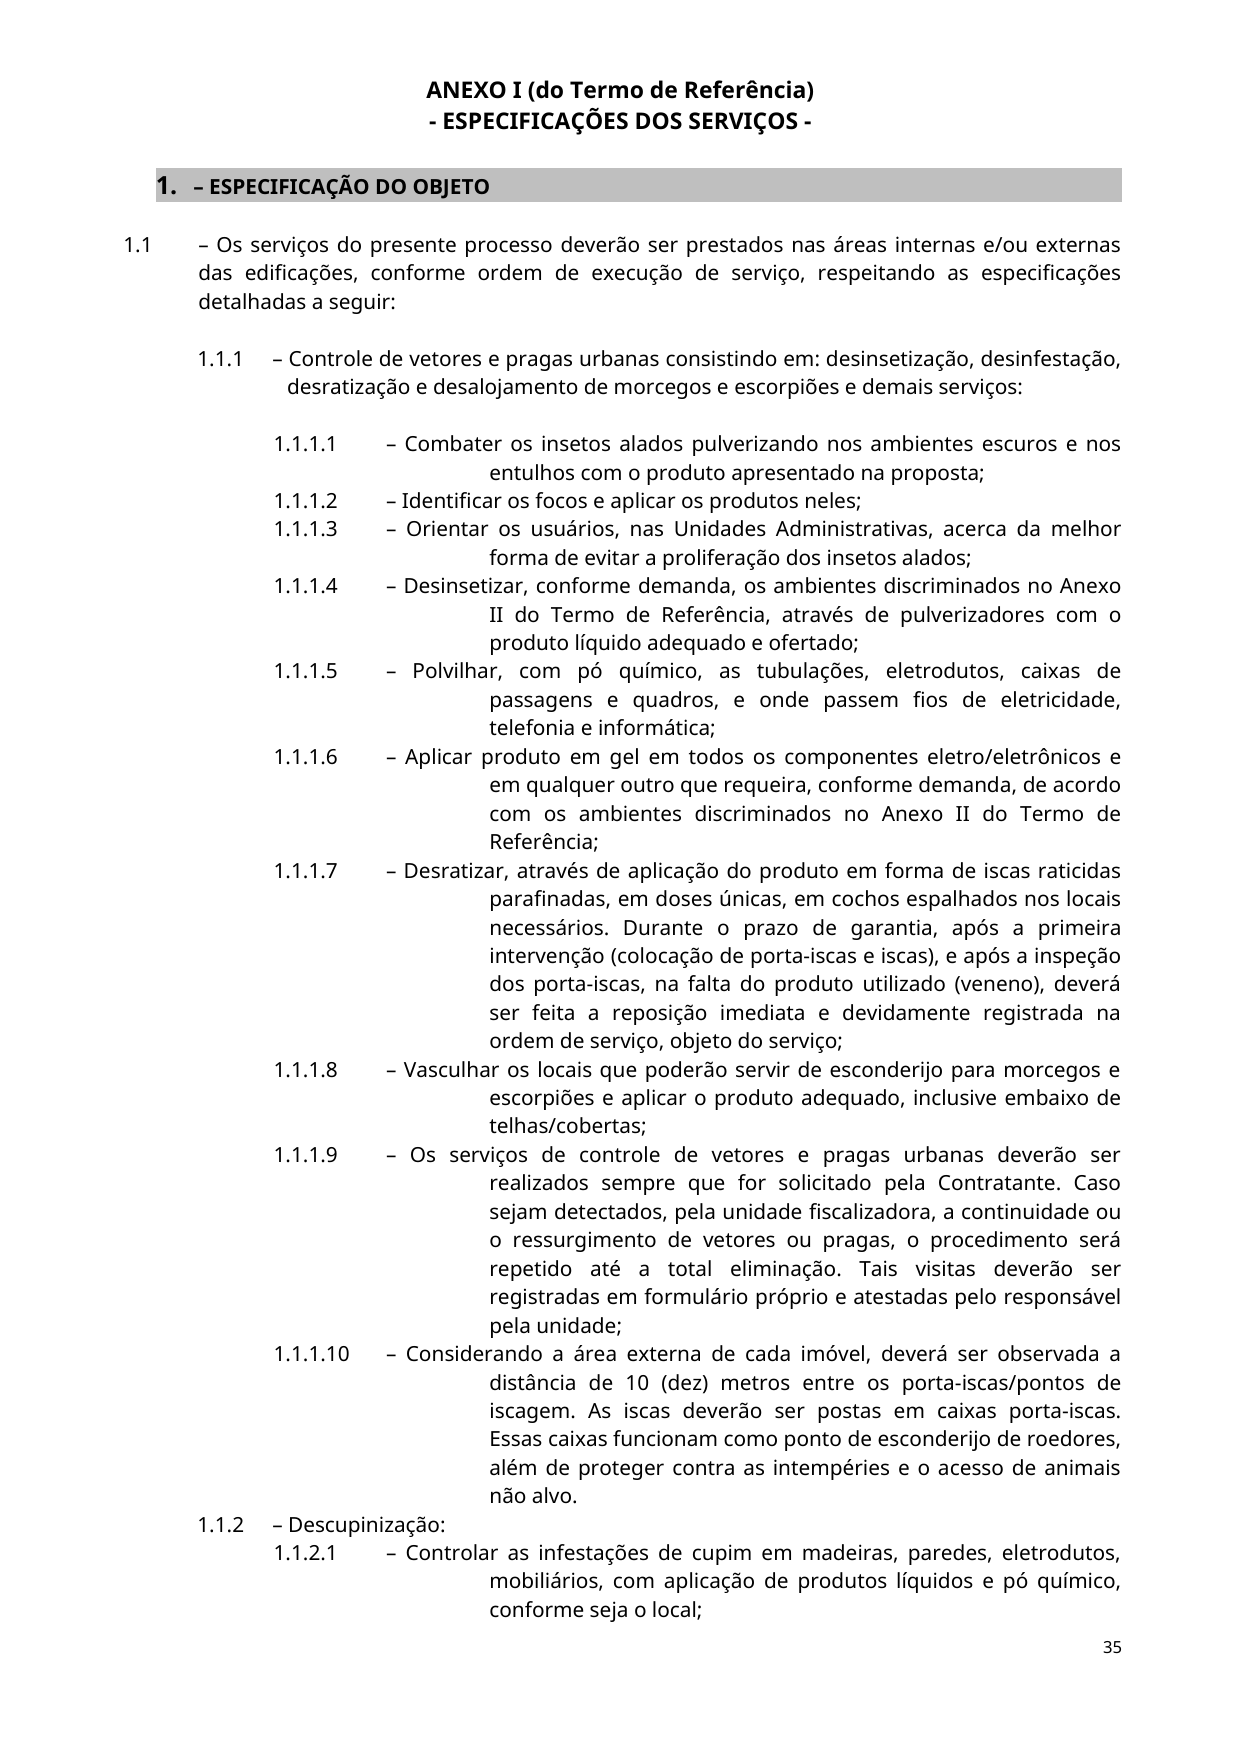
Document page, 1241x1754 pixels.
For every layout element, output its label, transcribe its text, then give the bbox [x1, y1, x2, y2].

list – Vasculhar os locais que poderão servir de esconderijo para morcegos e escorpiões e aplicar o produto adequado, inclusive embaixo de telhas/cobertas; [273, 1055, 1122, 1140]
list – ESPECIFICAÇÃO DO OBJETO [156, 168, 1122, 202]
list – Controle de vetores e pragas urbanas consistindo em: desinsetização, desinfestação, desratização e desalojamento de morcegos e escorpiões e demais serviços: [197, 344, 1122, 401]
list – Polvilhar, com pó químico, as tubulações, eletrodutos, caixas de passagens e quadros, e onde passem fios de eletricidade, telefonia e informática; [273, 657, 1122, 742]
text - ESPECIFICAÇÕES DOS SERVIÇOS - [118, 105, 1122, 136]
list – Identificar os focos e aplicar os produtos neles; [273, 486, 1122, 514]
list – Orientar os usuários, nas Unidades Administrativas, acerca da melhor forma de evitar a proliferação dos insetos alados; [273, 514, 1122, 571]
list – Os serviços de controle de vetores e pragas urbanas deverão ser realizados sempre que for solicitado pela Contratante. Caso sejam detectados, pela unidade fiscalizadora, a continuidade ou o ressurgimento de vetores ou pragas, o procedimento será repetido até a total eliminação. Tais visitas deverão ser registradas em formulário próprio e atestadas pelo responsável pela unidade; [273, 1140, 1122, 1339]
list – Desinsetizar, conforme demanda, os ambientes discriminados no Anexo II do Termo de Referência, através de pulverizadores com o produto líquido adequado e ofertado; [273, 571, 1122, 657]
list – Aplicar produto em gel em todos os componentes eletro/eletrônicos e em qualquer outro que requeira, conforme demanda, de acordo com os ambientes discriminados no Anexo II do Termo de Referência; [273, 742, 1122, 856]
list – Combater os insetos alados pulverizando nos ambientes escuros e nos entulhos com o produto apresentado na proposta; [273, 429, 1122, 486]
list – Os serviços do presente processo deverão ser prestados nas áreas internas e/ou externas das edificações, conforme ordem de execução de serviço, respeitando as especificações detalhadas a seguir: [123, 230, 1122, 315]
list – Controlar as infestações de cupim em madeiras, paredes, eletrodutos, mobiliários, com aplicação de produtos líquidos e pó químico, conforme seja o local; [273, 1538, 1122, 1623]
text ANEXO I (do Termo de Referência) [118, 74, 1122, 105]
list – Desratizar, através de aplicação do produto em forma de iscas raticidas parafinadas, em doses únicas, em cochos espalhados nos locais necessários. Durante o prazo de garantia, após a primeira intervenção (colocação de porta-iscas e iscas), e após a inspeção dos porta-iscas, na falta do produto utilizado (veneno), deverá ser feita a reposição imediata e devidamente registrada na ordem de serviço, objeto do serviço; [273, 856, 1122, 1055]
list – Considerando a área externa de cada imóvel, deverá ser observada a distância de 10 (dez) metros entre os porta-iscas/pontos de iscagem. As iscas deverão ser postas em caixas porta-iscas. Essas caixas funcionam como ponto de esconderijo de roedores, além de proteger contra as intempéries e o acesso de animais não alvo. [273, 1339, 1122, 1510]
list – Descupinização: [197, 1510, 1122, 1538]
